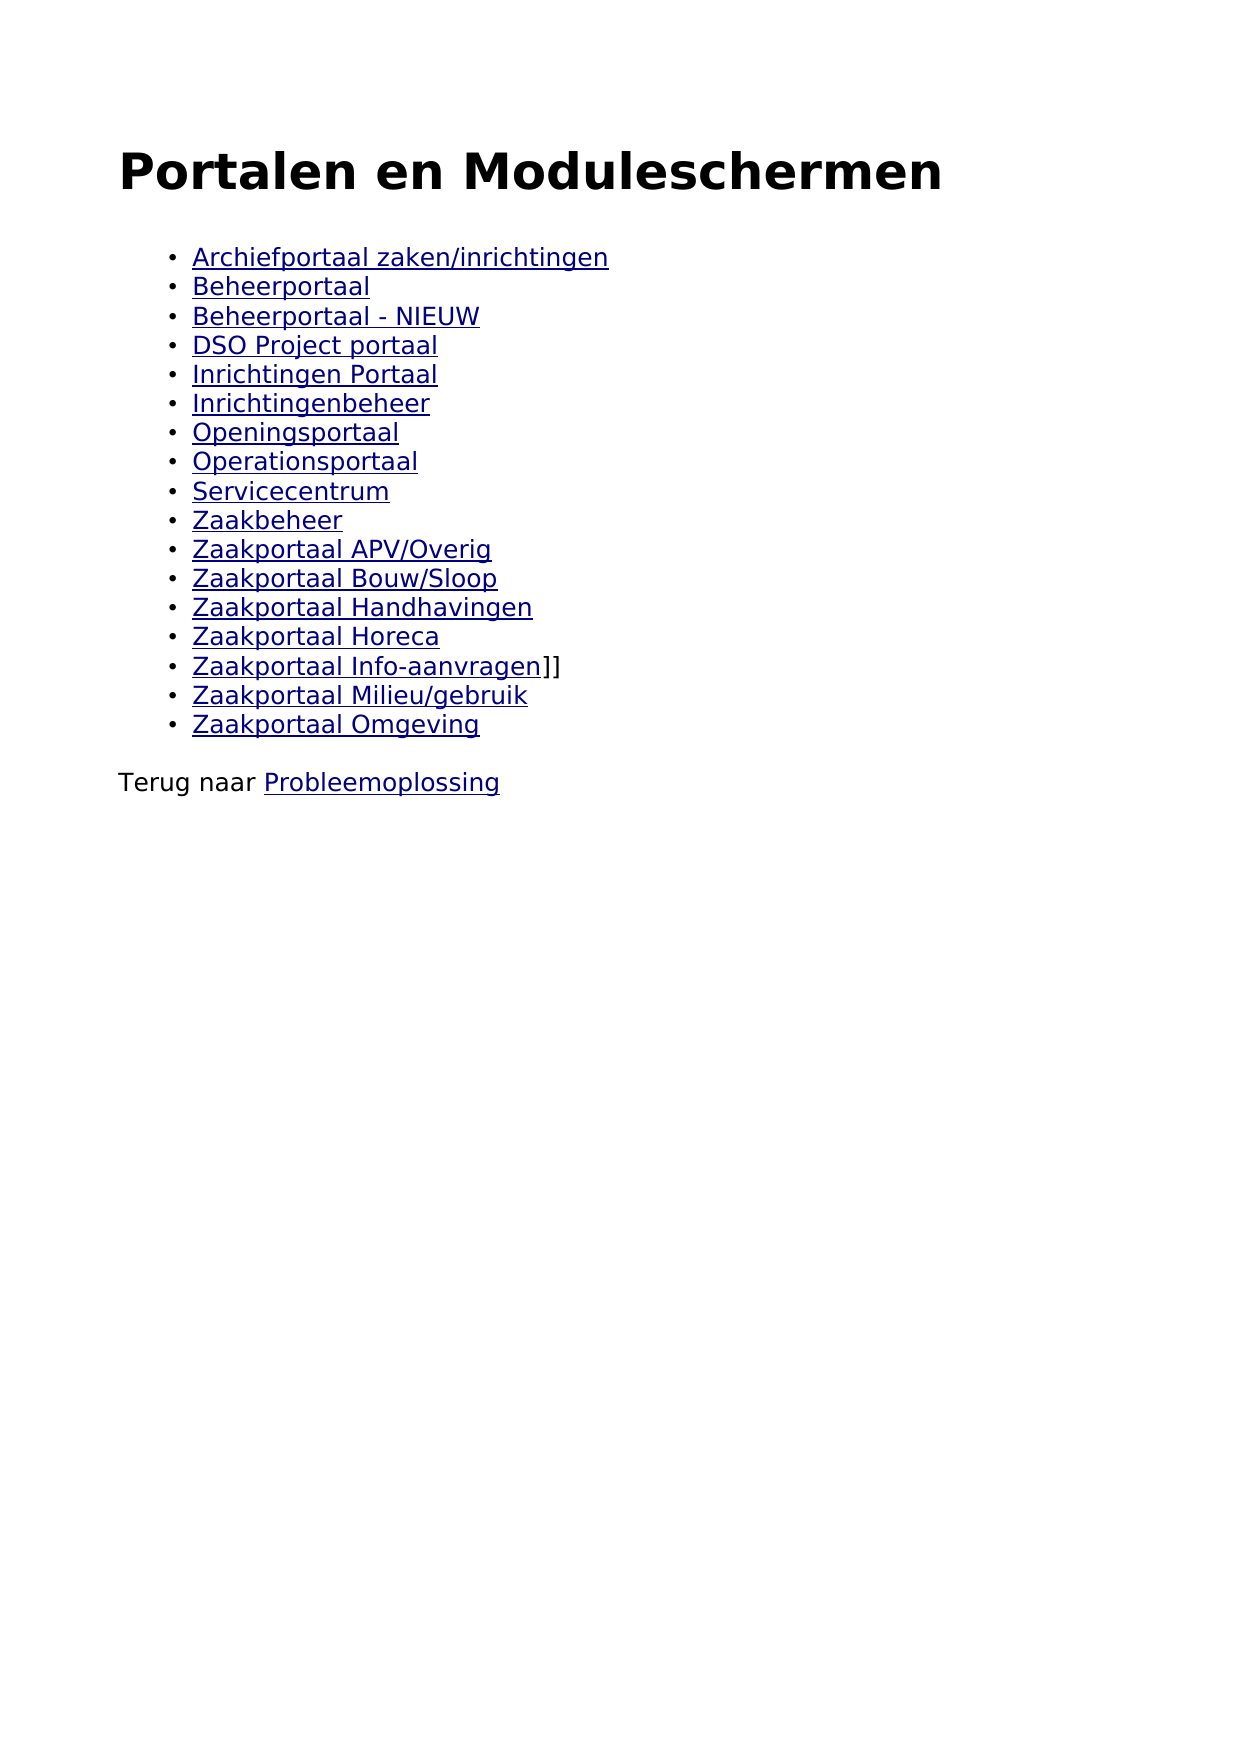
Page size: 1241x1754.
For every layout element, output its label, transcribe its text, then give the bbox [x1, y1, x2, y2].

list Zaakportaal Milieu/gebruik [177, 681, 1122, 710]
list Openingsportaal [177, 418, 1122, 447]
list Zaakportaal APV/Overig [177, 535, 1122, 564]
list Zaakportaal Info-aanvragen]] [177, 652, 1122, 681]
list Archiefportaal zaken/inrichtingen [177, 243, 1122, 272]
text Terug naar Probleemoplossing [118, 769, 1122, 798]
list Zaakportaal Omgeving [177, 710, 1122, 739]
list Operationsportaal [177, 447, 1122, 477]
list Beheerportaal [177, 272, 1122, 302]
subtitle Portalen en Moduleschermen [118, 143, 1122, 201]
list Zaakbeheer [177, 506, 1122, 535]
list Beheerportaal - NIEUW [177, 302, 1122, 331]
list Zaakportaal Bouw/Sloop [177, 564, 1122, 593]
list Inrichtingenbeheer [177, 389, 1122, 418]
list Servicecentrum [177, 477, 1122, 506]
list Zaakportaal Handhavingen [177, 593, 1122, 622]
list Zaakportaal Horeca [177, 622, 1122, 652]
list DSO Project portaal [177, 331, 1122, 360]
list Inrichtingen Portaal [177, 360, 1122, 389]
